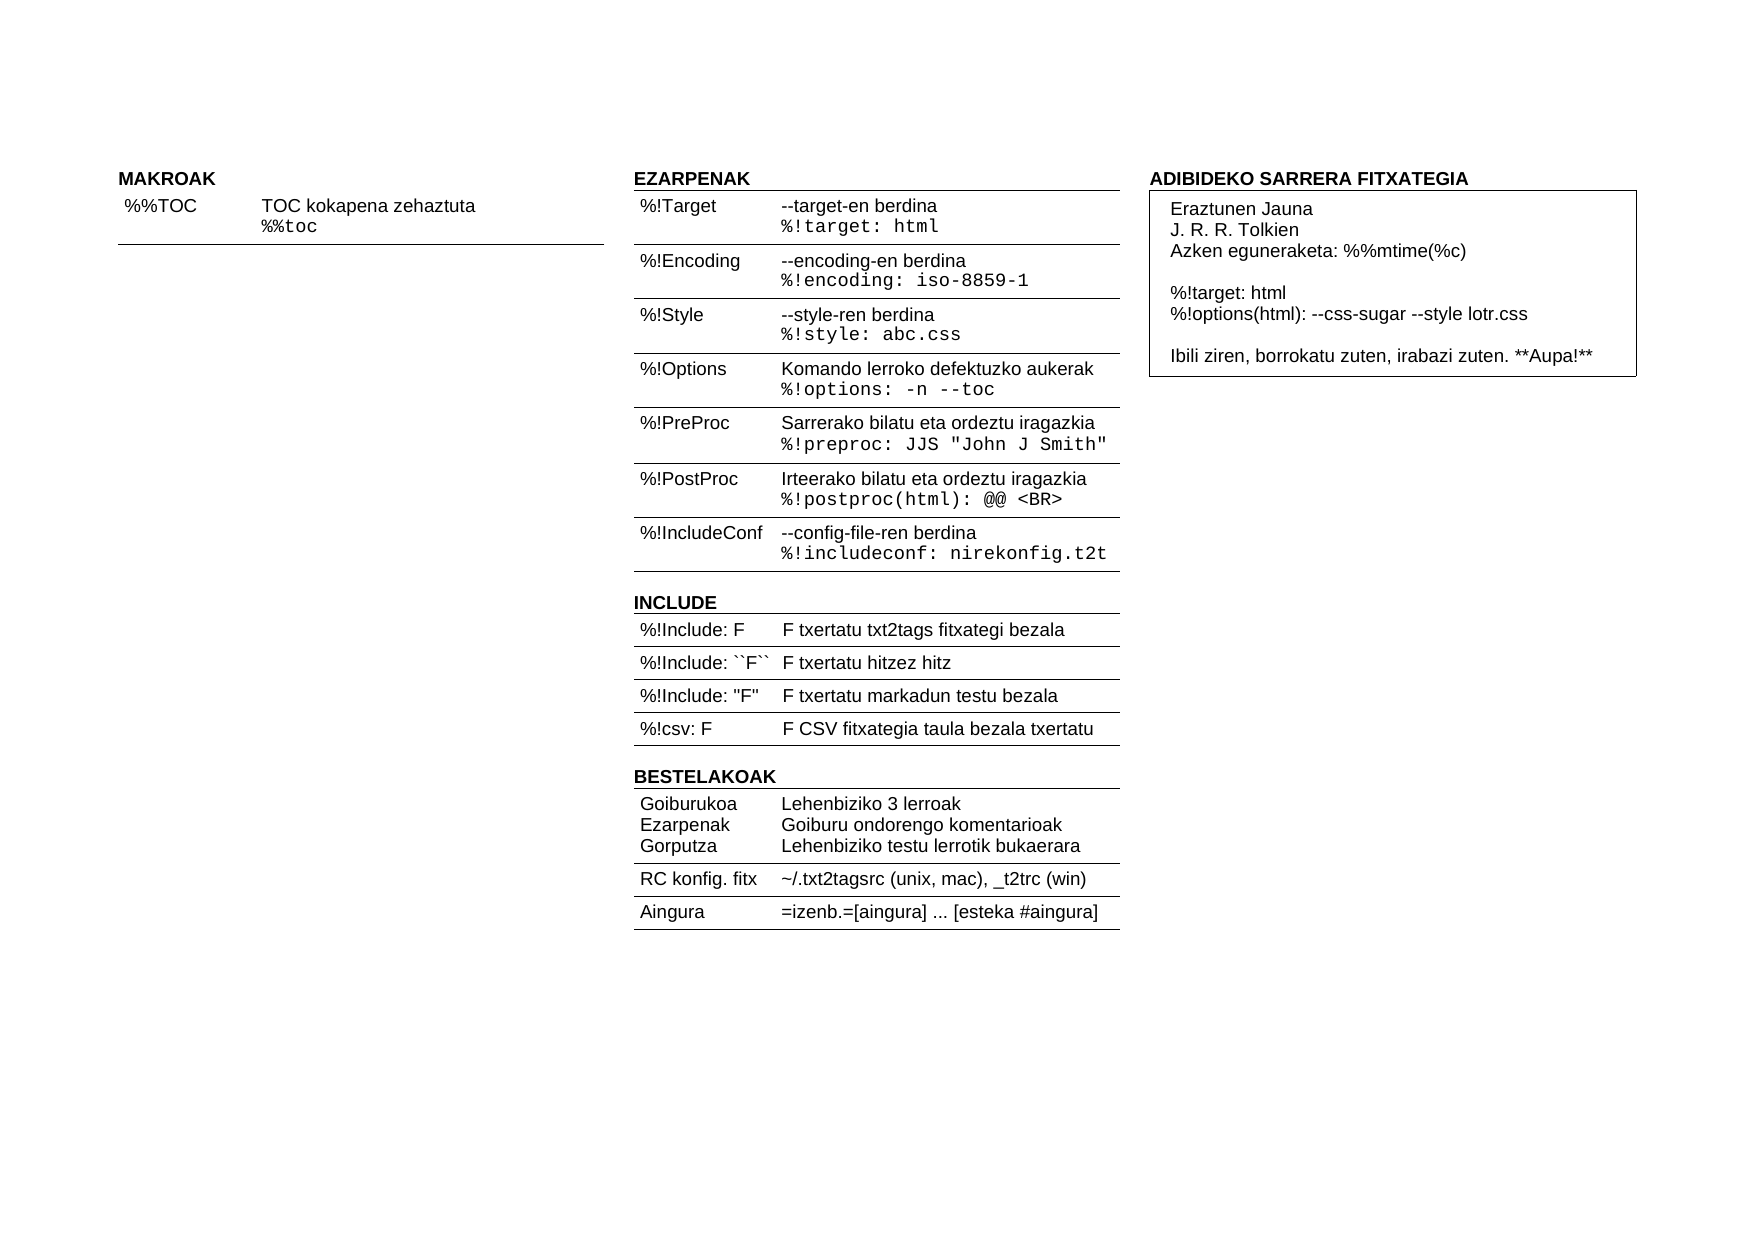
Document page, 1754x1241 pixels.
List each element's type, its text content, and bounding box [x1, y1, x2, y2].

table_cell --encoding-en berdina %!encoding: iso-8859-1 [775, 245, 1120, 298]
table_header BESTELAKOAK [634, 766, 1120, 787]
table_cell F txertatu markadun testu bezala [776, 680, 1120, 712]
table_header MAKROAK [118, 169, 604, 190]
table_cell Aingura [634, 897, 775, 929]
table_cell F txertatu hitzez hitz [776, 647, 1120, 679]
table_cell Komando lerroko defektuzko aukerak %!options: -n --toc [775, 354, 1120, 407]
table_cell %!csv: F [634, 713, 776, 745]
table_cell RC konfig. fitx [634, 864, 775, 896]
table_cell %!Options [634, 354, 775, 407]
table_header ADIBIDEKO SARRERA FITXATEGIA [1149, 169, 1636, 190]
table_cell F txertatu txt2tags fitxategi bezala [776, 614, 1120, 646]
table_cell Eraztunen Jauna J. R. R. Tolkien Azken eguneraketa: %%mtime(%c) %!target: html %!options(html): --css-sugar --style lotr.css Ibili ziren, borrokatu zuten, irabazi zuten. **Aupa!** [1150, 191, 1636, 376]
table_cell TOC kokapena zehaztuta %%toc [256, 190, 604, 244]
table_cell %!Include: ``F`` [634, 647, 776, 679]
table_cell %!Encoding [634, 245, 775, 298]
table_cell %!Style [634, 299, 775, 353]
table_cell %!Include: F [634, 614, 776, 646]
table_cell Irteerako bilatu eta ordeztu iragazkia %!postproc(html): @@ <BR> [775, 464, 1120, 517]
table_header INCLUDE [634, 592, 1120, 613]
table_header EZARPENAK [634, 169, 1120, 190]
table_cell %!PreProc [634, 408, 775, 463]
table_cell --style-ren berdina %!style: abc.css [775, 299, 1120, 353]
table_cell %!PostProc [634, 464, 775, 517]
table_cell --target-en berdina %!target: html [775, 191, 1120, 244]
table_cell %%TOC [118, 190, 256, 244]
table_cell %!Include: ''F'' [634, 680, 776, 712]
table_cell F CSV fitxategia taula bezala txertatu [776, 713, 1120, 745]
table_cell =izenb.=[aingura] ... [esteka #aingura] [775, 897, 1120, 929]
table_cell ~/.txt2tagsrc (unix, mac), _t2trc (win) [775, 864, 1120, 896]
table_cell Goiburukoa Ezarpenak Gorputza [634, 789, 775, 863]
table_cell %!IncludeConf [634, 518, 775, 571]
table_cell Sarrerako bilatu eta ordeztu iragazkia %!preproc: JJS "John J Smith" [775, 408, 1120, 463]
table_cell --config-file-ren berdina %!includeconf: nirekonfig.t2t [775, 518, 1120, 571]
table_cell Lehenbiziko 3 lerroak Goiburu ondorengo komentarioak Lehenbiziko testu lerrotik bukaerara [775, 789, 1120, 863]
table_cell %!Target [634, 191, 775, 244]
